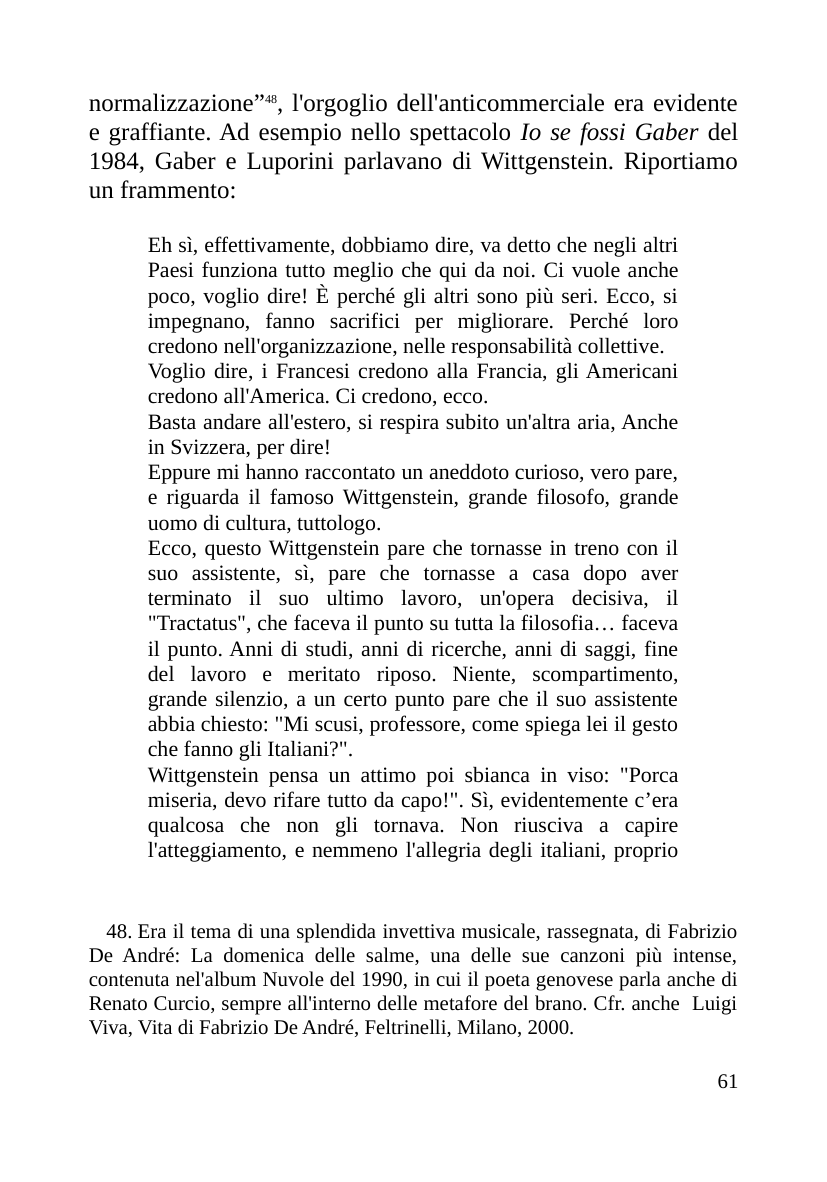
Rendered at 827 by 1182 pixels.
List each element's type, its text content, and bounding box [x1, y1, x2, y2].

text Era il tema di una splendida invettiva musicale, rassegnata, di Fabrizio De André: La domenica delle salme, una delle sue canzoni più intense, contenuta nel'album Nuvole del 1990, in cui il poeta genovese parla anche di Renato Curcio, sempre all'interno delle metafore del brano. Cfr. anche Luigi Viva, Vita di Fabrizio De André, Feltrinelli, Milano, 2000. [88, 919, 738, 1039]
text normalizzazione”, l'orgoglio dell'anticommerciale era evidente e graffiante. Ad esempio nello spettacolo Io se fossi Gaber del 1984, Gaber e Luporini parlavano di Wittgenstein. Riportiamo un frammento: [88, 88, 738, 203]
text Eppure mi hanno raccontato un aneddoto curioso, vero pare, e riguarda il famoso Wittgenstein, grande filosofo, grande uomo di cultura, tuttologo. [148, 459, 679, 535]
text Wittgenstein pensa un attimo poi sbianca in viso: "Porca miseria, devo rifare tutto da capo!". Sì, evidentemente c’era qualcosa che non gli tornava. Non riusciva a capire l'atteggiamento, e nemmeno l'allegria degli italiani, proprio [148, 762, 679, 862]
text Basta andare all'estero, si respira subito un'altra aria, Anche in Svizzera, per dire! [148, 409, 679, 459]
text Ecco, questo Wittgenstein pare che tornasse in treno con il suo assistente, sì, pare che tornasse a casa dopo aver terminato il suo ultimo lavoro, un'opera decisiva, il "Tractatus", che faceva il punto su tutta la filosofia… faceva il punto. Anni di studi, anni di ricerche, anni di saggi, fine del lavoro e meritato riposo. Niente, scompartimento, grande silenzio, a un certo punto pare che il suo assistente abbia chiesto: "Mi scusi, professore, come spiega lei il gesto che fanno gli Italiani?". [148, 535, 679, 762]
text Eh sì, effettivamente, dobbiamo dire, va detto che negli altri Paesi funziona tutto meglio che qui da noi. Ci vuole anche poco, voglio dire! È perché gli altri sono più seri. Ecco, si impegnano, fanno sacrifici per migliorare. Perché loro credono nell'organizzazione, nelle responsabilità collettive. [148, 232, 679, 358]
text Voglio dire, i Francesi credono alla Francia, gli Americani credono all'America. Ci credono, ecco. [148, 358, 679, 409]
